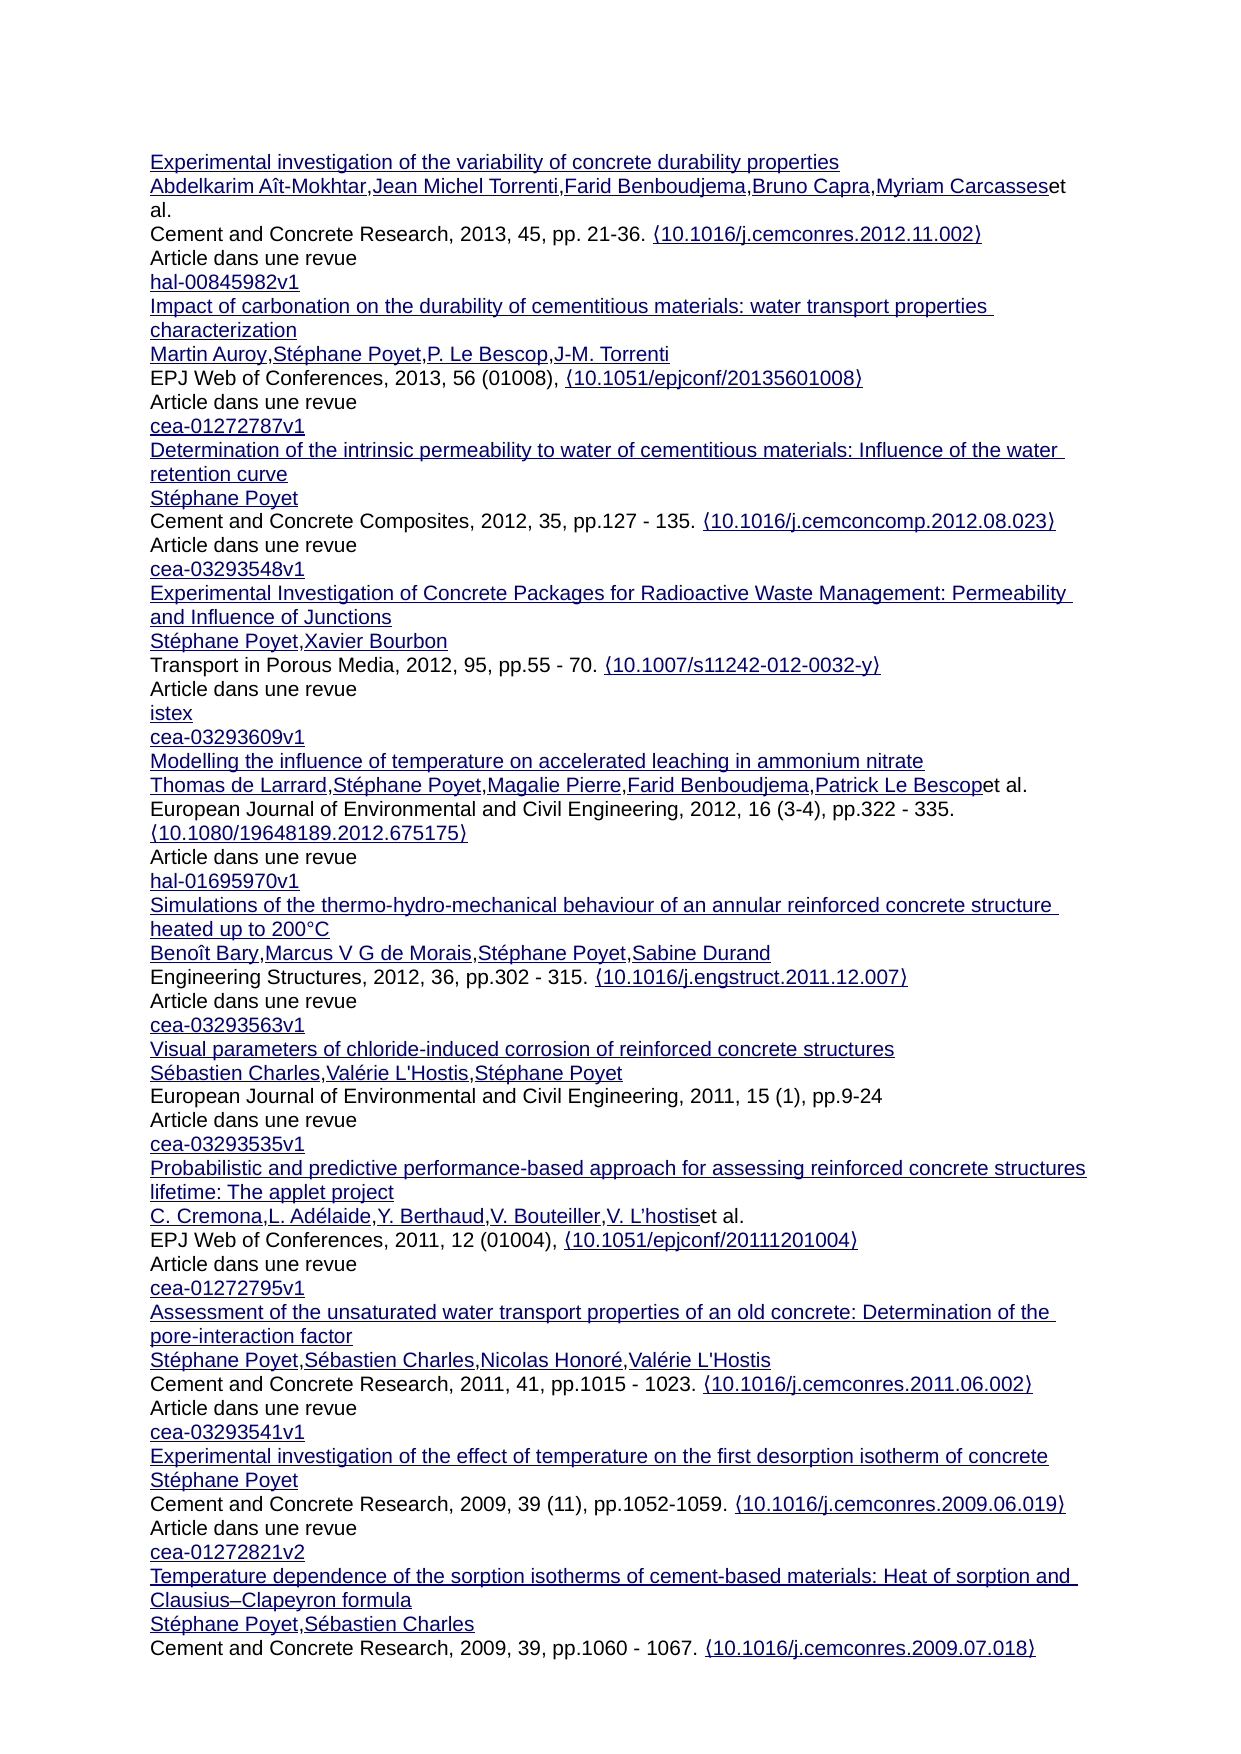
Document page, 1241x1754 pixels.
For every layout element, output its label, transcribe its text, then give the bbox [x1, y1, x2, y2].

table_cell Probabilistic and predictive performance-based approach for assessing reinforced concrete structures lifetime: The applet project C. Cremona,L. Adélaide,Y. Berthaud,V. Bouteiller,V. L’hostiset al. EPJ Web of Conferences, 2011, 12 (01004), ⟨10.1051/epjconf/20111201004⟩ Article dans une revue cea-01272795v1 [150, 1156, 1090, 1300]
table_cell Experimental investigation of the variability of concrete durability properties Abdelkarim Aît-Mokhtar,Jean Michel Torrenti,Farid Benboudjema,Bruno Capra,Myriam Carcasseset al. Cement and Concrete Research, 2013, 45, pp. 21-36. ⟨10.1016/j.cemconres.2012.11.002⟩ Article dans une revue hal-00845982v1 [150, 150, 1090, 294]
table_cell Impact of carbonation on the durability of cementitious materials: water transport properties characterization Martin Auroy,Stéphane Poyet,P. Le Bescop,J-M. Torrenti EPJ Web of Conferences, 2013, 56 (01008), ⟨10.1051/epjconf/20135601008⟩ Article dans une revue cea-01272787v1 [150, 294, 1090, 437]
table_cell Visual parameters of chloride-induced corrosion of reinforced concrete structures Sébastien Charles,Valérie L'Hostis,Stéphane Poyet European Journal of Environmental and Civil Engineering, 2011, 15 (1), pp.9-24 Article dans une revue cea-03293535v1 [150, 1036, 1090, 1156]
table_cell Experimental Investigation of Concrete Packages for Radioactive Waste Management: Permeability and Influence of Junctions Stéphane Poyet,Xavier Bourbon Transport in Porous Media, 2012, 95, pp.55 - 70. ⟨10.1007/s11242-012-0032-y⟩ Article dans une revue istex cea-03293609v1 [150, 581, 1090, 749]
table_cell Modelling the influence of temperature on accelerated leaching in ammonium nitrate Thomas de Larrard,Stéphane Poyet,Magalie Pierre,Farid Benboudjema,Patrick Le Bescopet al. European Journal of Environmental and Civil Engineering, 2012, 16 (3-4), pp.322 - 335. ⟨10.1080/19648189.2012.675175⟩ Article dans une revue hal-01695970v1 [150, 749, 1090, 893]
table_cell Temperature dependence of the sorption isotherms of cement-based materials: Heat of sorption and Clausius–Clapeyron formula Stéphane Poyet,Sébastien Charles Cement and Concrete Research, 2009, 39, pp.1060 - 1067. ⟨10.1016/j.cemconres.2009.07.018⟩ [150, 1564, 1090, 1659]
table_cell Assessment of the unsaturated water transport properties of an old concrete: Determination of the pore-interaction factor Stéphane Poyet,Sébastien Charles,Nicolas Honoré,Valérie L'Hostis Cement and Concrete Research, 2011, 41, pp.1015 - 1023. ⟨10.1016/j.cemconres.2011.06.002⟩ Article dans une revue cea-03293541v1 [150, 1300, 1090, 1444]
table_cell Determination of the intrinsic permeability to water of cementitious materials: Influence of the water retention curve Stéphane Poyet Cement and Concrete Composites, 2012, 35, pp.127 - 135. ⟨10.1016/j.cemconcomp.2012.08.023⟩ Article dans une revue cea-03293548v1 [150, 438, 1090, 581]
table_cell Simulations of the thermo-hydro-mechanical behaviour of an annular reinforced concrete structure heated up to 200°C Benoît Bary,Marcus V G de Morais,Stéphane Poyet,Sabine Durand Engineering Structures, 2012, 36, pp.302 - 315. ⟨10.1016/j.engstruct.2011.12.007⟩ Article dans une revue cea-03293563v1 [150, 893, 1090, 1036]
table_cell Experimental investigation of the effect of temperature on the first desorption isotherm of concrete Stéphane Poyet Cement and Concrete Research, 2009, 39 (11), pp.1052-1059. ⟨10.1016/j.cemconres.2009.06.019⟩ Article dans une revue cea-01272821v2 [150, 1444, 1090, 1563]
